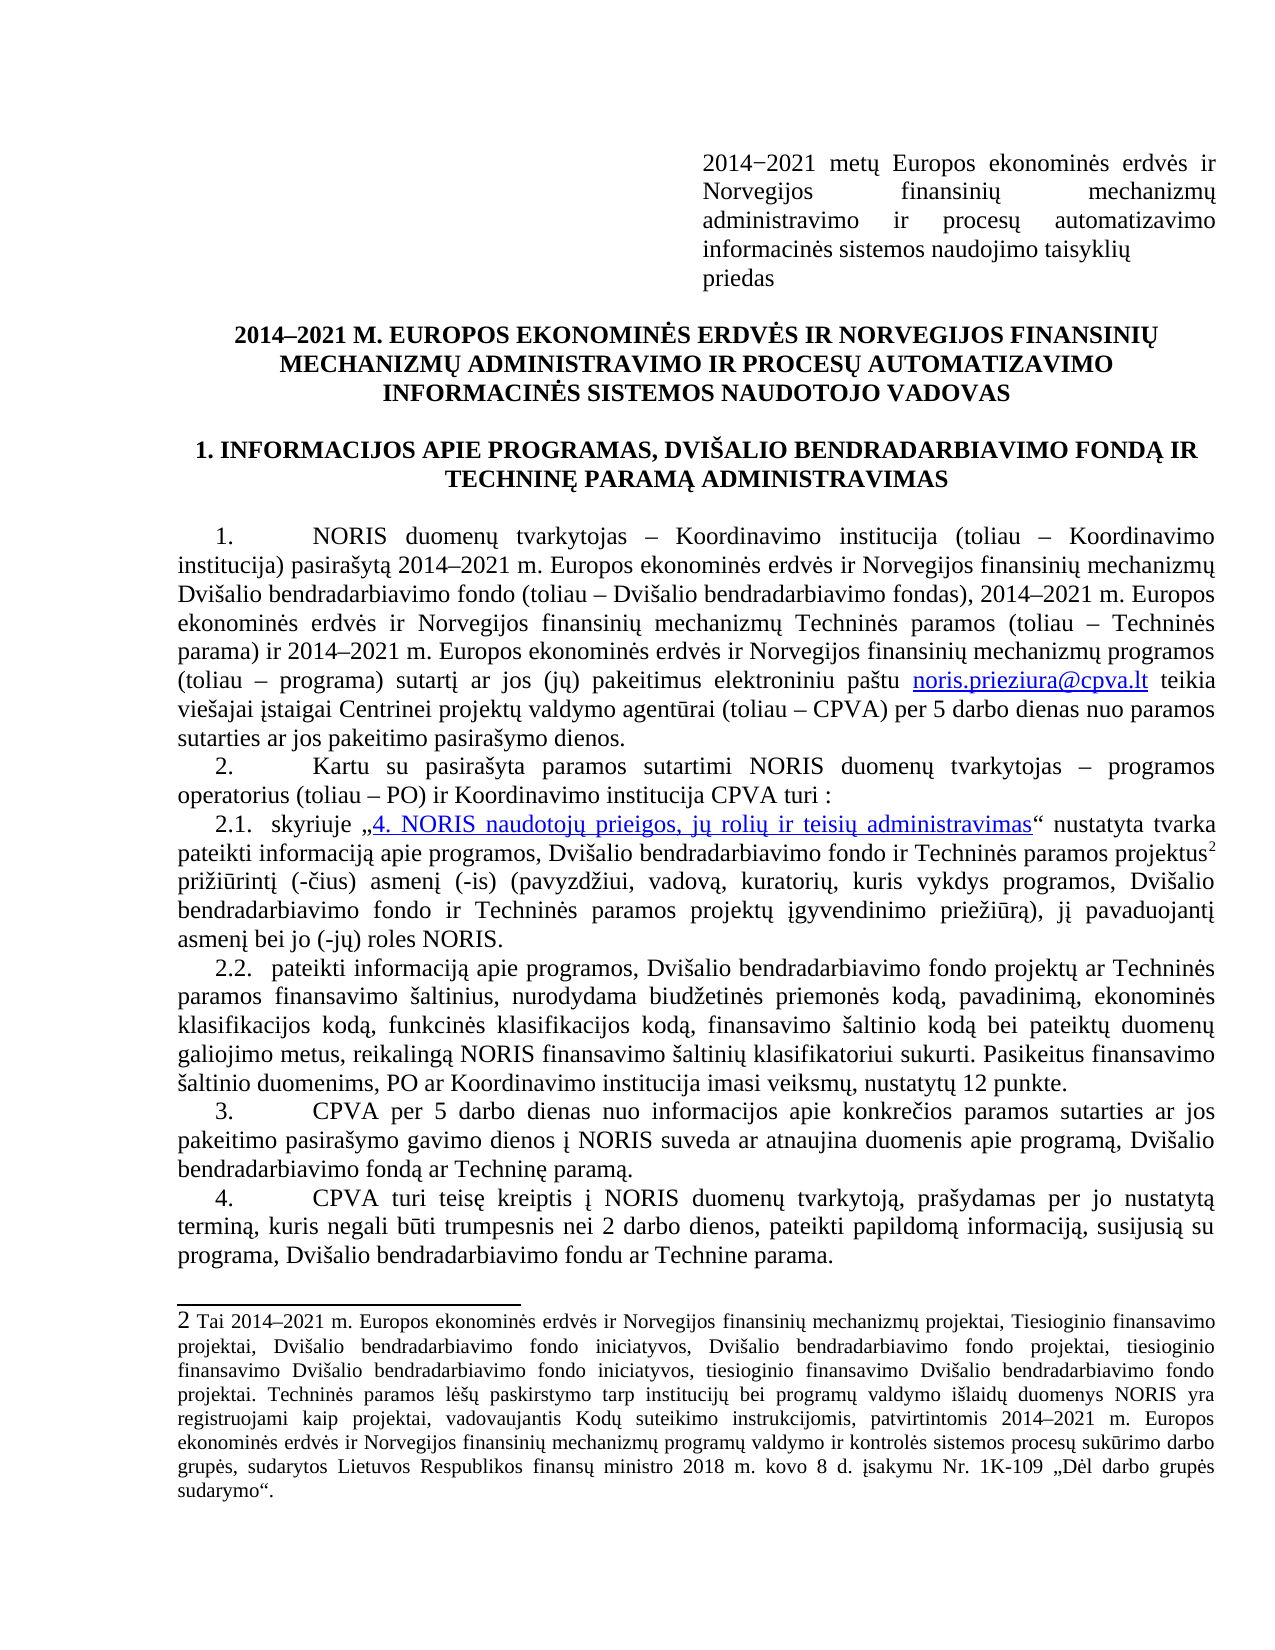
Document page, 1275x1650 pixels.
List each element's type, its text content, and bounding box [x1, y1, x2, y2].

text 2014−2021 metų Europos ekonominės erdvės ir Norvegijos finansinių mechanizmų administravimo ir procesų automatizavimo informacinės sistemos naudojimo taisyklių [702, 148, 1216, 263]
text 1. NORIS duomenų tvarkytojas – Koordinavimo institucija (toliau – Koordinavimo institucija) pasirašytą 2014–2021 m. Europos ekonominės erdvės ir Norvegijos finansinių mechanizmų Dvišalio bendradarbiavimo fondo (toliau – Dvišalio bendradarbiavimo fondas), 2014–2021 m. Europos ekonominės erdvės ir Norvegijos finansinių mechanizmų Techninės paramos (toliau – Techninės parama) ir 2014–2021 m. Europos ekonominės erdvės ir Norvegijos finansinių mechanizmų programos (toliau – programa) sutartį ar jos (jų) pakeitimus elektroniniu paštu noris.prieziura@cpva.lt teikia viešajai įstaigai Centrinei projektų valdymo agentūrai (toliau – CPVA) per 5 darbo dienas nuo paramos sutarties ar jos pakeitimo pasirašymo dienos. [177, 521, 1216, 751]
text 1. INFORMACIJOS APIE PROGRAMAS, DVIŠALIO BENDRADARBIAVIMO FONDĄ IR TECHNINĘ PARAMĄ ADMINISTRAVIMAS [177, 435, 1216, 493]
text 2. Kartu su pasirašyta paramos sutartimi NORIS duomenų tvarkytojas – programos operatorius (toliau – PO) ir Koordinavimo institucija CPVA turi : [177, 751, 1216, 809]
text 3. CPVA per 5 darbo dienas nuo informacijos apie konkrečios paramos sutarties ar jos pakeitimo pasirašymo gavimo dienos į NORIS suveda ar atnaujina duomenis apie programą, Dvišalio bendradarbiavimo fondą ar Techninę paramą. [177, 1096, 1216, 1183]
text 4. CPVA turi teisę kreiptis į NORIS duomenų tvarkytoją, prašydamas per jo nustatytą terminą, kuris negali būti trumpesnis nei 2 darbo dienos, pateikti papildomą informaciją, susijusią su programa, Dvišalio bendradarbiavimo fondu ar Technine parama. [177, 1183, 1216, 1269]
text priedas [702, 263, 1216, 291]
text 2.2. pateikti informaciją apie programos, Dvišalio bendradarbiavimo fondo projektų ar Techninės paramos finansavimo šaltinius, nurodydama biudžetinės priemonės kodą, pavadinimą, ekonominės klasifikacijos kodą, funkcinės klasifikacijos kodą, finansavimo šaltinio kodą bei pateiktų duomenų galiojimo metus, reikalingą NORIS finansavimo šaltinių klasifikatoriui sukurti. Pasikeitus finansavimo šaltinio duomenims, PO ar Koordinavimo institucija imasi veiksmų, nustatytų 12 punkte. [177, 953, 1216, 1096]
text 2014–2021 M. EUROPOS EKONOMINĖS ERDVĖS IR NORVEGIJOS FINANSINIŲ MECHANIZMŲ ADMINISTRAVIMO IR PROCESŲ AUTOMATIZAVIMO INFORMACINĖS SISTEMOS NAUDOTOJO VADOVAS [177, 320, 1216, 406]
text Tai 2014–2021 m. Europos ekonominės erdvės ir Norvegijos finansinių mechanizmų projektai, Tiesioginio finansavimo projektai, Dvišalio bendradarbiavimo fondo iniciatyvos, Dvišalio bendradarbiavimo fondo projektai, tiesioginio finansavimo Dvišalio bendradarbiavimo fondo iniciatyvos, tiesioginio finansavimo Dvišalio bendradarbiavimo fondo projektai. Techninės paramos lėšų paskirstymo tarp institucijų bei programų valdymo išlaidų duomenys NORIS yra registruojami kaip projektai, vadovaujantis Kodų suteikimo instrukcijomis, patvirtintomis 2014–2021 m. Europos ekonominės erdvės ir Norvegijos finansinių mechanizmų programų valdymo ir kontrolės sistemos procesų sukūrimo darbo grupės, sudarytos Lietuvos Respublikos finansų ministro 2018 m. kovo 8 d. įsakymu Nr. 1K-109 „Dėl darbo grupės sudarymo“. [177, 1305, 1216, 1502]
text 2.1. skyriuje „4. NORIS naudotojų prieigos, jų rolių ir teisių administravimas“ nustatyta tvarka pateikti informaciją apie programos, Dvišalio bendradarbiavimo fondo ir Techninės paramos projektus prižiūrintį (-čius) asmenį (-is) (pavyzdžiui, vadovą, kuratorių, kuris vykdys programos, Dvišalio bendradarbiavimo fondo ir Techninės paramos projektų įgyvendinimo priežiūrą), jį pavaduojantį asmenį bei jo (-jų) roles NORIS. [177, 809, 1216, 953]
